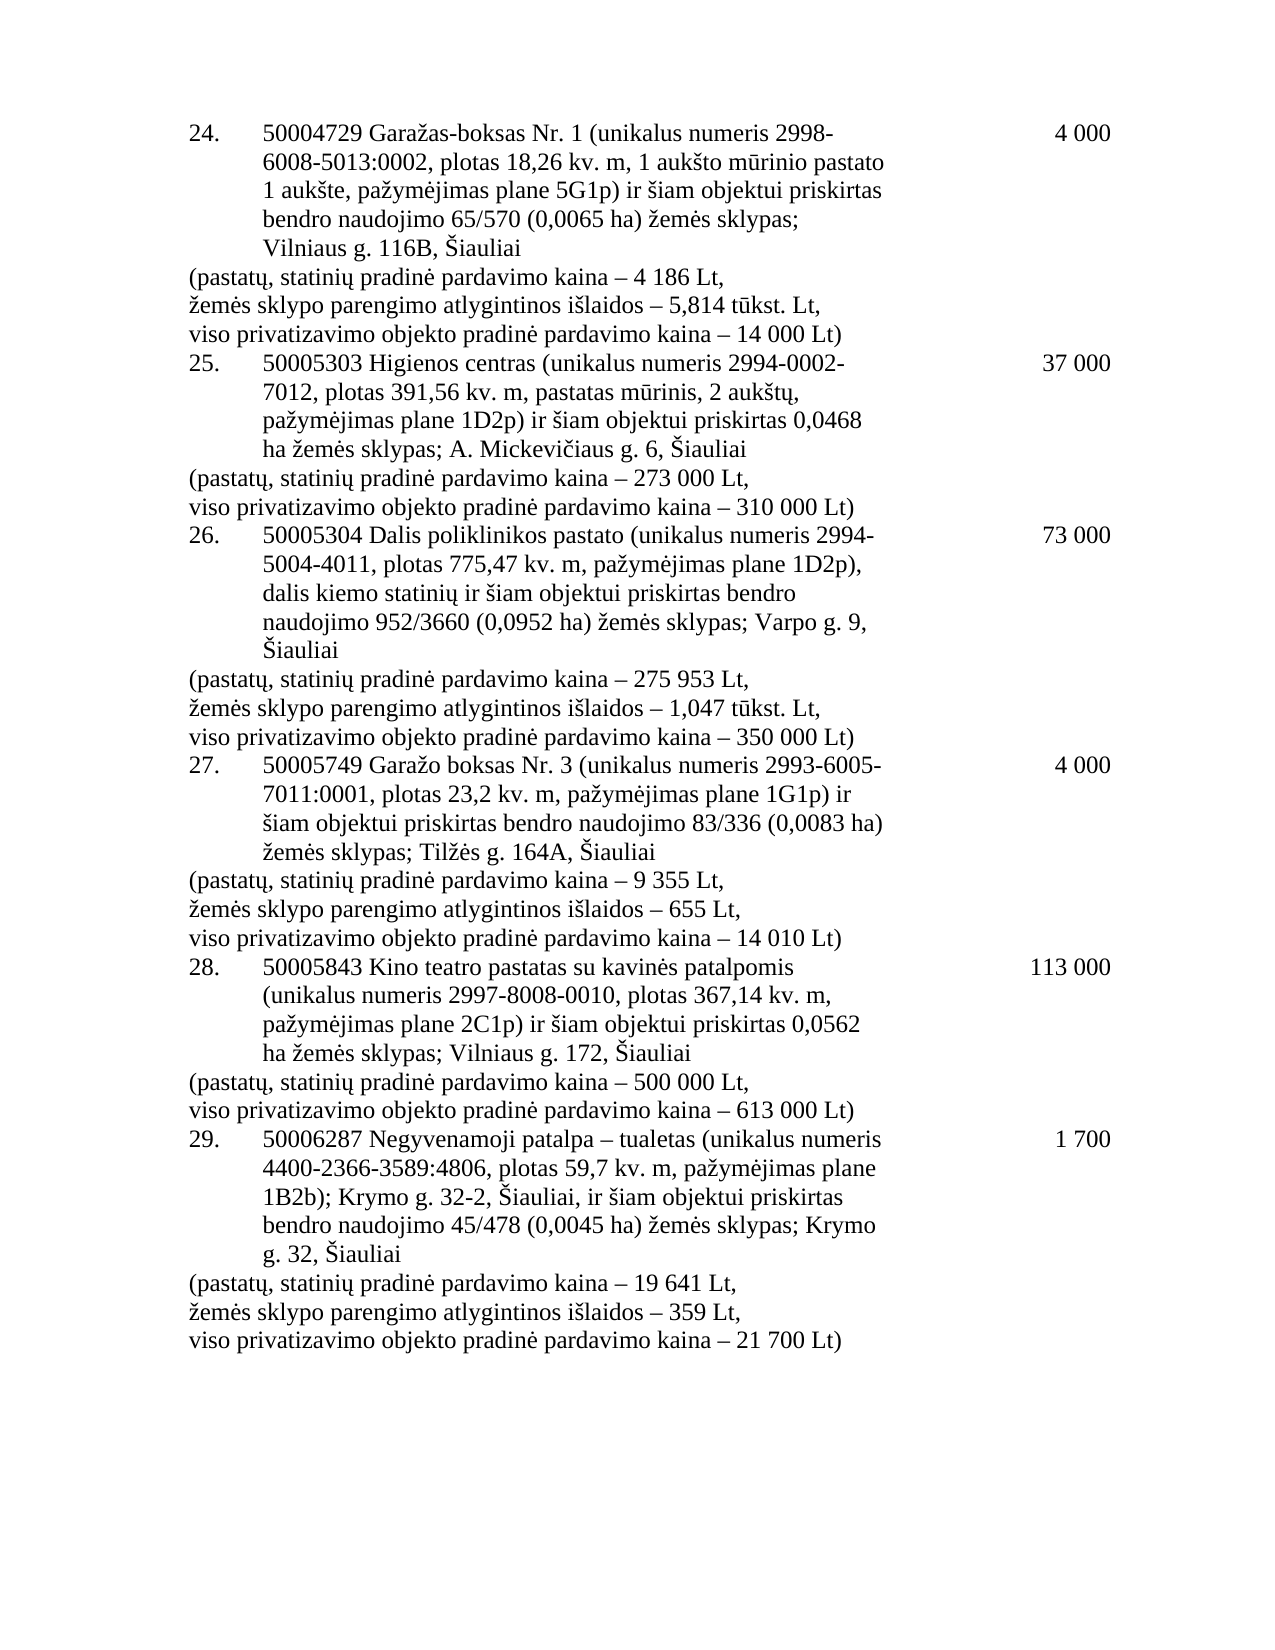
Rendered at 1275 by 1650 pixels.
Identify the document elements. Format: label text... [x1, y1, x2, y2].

table_cell (pastatų, statinių pradinė pardavimo kaina – 9 355 Lt, žemės sklypo parengimo atlygintinos išlaidos – 655 Lt, viso privatizavimo objekto pradinė pardavimo kaina – 14 010 Lt) [177, 866, 901, 952]
table_cell 113 000 [901, 952, 1122, 1067]
table_cell 50006287 Negyvenamoji patalpa – tualetas (unikalus numeris 4400-2366-3589:4806, plotas 59,7 kv. m, pažymėjimas plane 1B2b); Krymo g. 32-2, Šiauliai, ir šiam objektui priskirtas bendro naudojimo 45/478 (0,0045 ha) žemės sklypas; Krymo g. 32, Šiauliai [251, 1124, 901, 1268]
table_cell [901, 262, 1122, 348]
table_cell (pastatų, statinių pradinė pardavimo kaina – 500 000 Lt, viso privatizavimo objekto pradinė pardavimo kaina – 613 000 Lt) [177, 1067, 901, 1124]
table_cell 50005749 Garažo boksas Nr. 3 (unikalus numeris 2993-6005-7011:0001, plotas 23,2 kv. m, pažymėjimas plane 1G1p) ir šiam objektui priskirtas bendro naudojimo 83/336 (0,0083 ha) žemės sklypas; Tilžės g. 164A, Šiauliai [251, 751, 901, 866]
table_cell [901, 866, 1122, 952]
table_cell 50004729 Garažas-boksas Nr. 1 (unikalus numeris 2998-6008-5013:0002, plotas 18,26 kv. m, 1 aukšto mūrinio pastato 1 aukšte, pažymėjimas plane 5G1p) ir šiam objektui priskirtas bendro naudojimo 65/570 (0,0065 ha) žemės sklypas; Vilniaus g. 116B, Šiauliai [251, 118, 901, 262]
table_cell 29. [177, 1124, 251, 1268]
table_cell 37 000 [901, 348, 1122, 463]
table_cell 50005843 Kino teatro pastatas su kavinės patalpomis (unikalus numeris 2997-8008-0010, plotas 367,14 kv. m, pažymėjimas plane 2C1p) ir šiam objektui priskirtas 0,0562 ha žemės sklypas; Vilniaus g. 172, Šiauliai [251, 952, 901, 1067]
table_cell 28. [177, 952, 251, 1067]
table_cell (pastatų, statinių pradinė pardavimo kaina – 4 186 Lt, žemės sklypo parengimo atlygintinos išlaidos – 5,814 tūkst. Lt, viso privatizavimo objekto pradinė pardavimo kaina – 14 000 Lt) [177, 262, 901, 348]
table_cell (pastatų, statinių pradinė pardavimo kaina – 19 641 Lt, žemės sklypo parengimo atlygintinos išlaidos – 359 Lt, viso privatizavimo objekto pradinė pardavimo kaina – 21 700 Lt) [177, 1268, 901, 1354]
table_cell 50005304 Dalis poliklinikos pastato (unikalus numeris 2994-5004-4011, plotas 775,47 kv. m, pažymėjimas plane 1D2p), dalis kiemo statinių ir šiam objektui priskirtas bendro naudojimo 952/3660 (0,0952 ha) žemės sklypas; Varpo g. 9, Šiauliai [251, 521, 901, 664]
table_cell 1 700 [901, 1124, 1122, 1268]
table_cell 27. [177, 751, 251, 866]
table_cell 26. [177, 521, 251, 664]
table_cell [901, 463, 1122, 521]
table_cell 4 000 [901, 118, 1122, 262]
table_cell [901, 1268, 1122, 1354]
table_cell (pastatų, statinių pradinė pardavimo kaina – 275 953 Lt, žemės sklypo parengimo atlygintinos išlaidos – 1,047 tūkst. Lt, viso privatizavimo objekto pradinė pardavimo kaina – 350 000 Lt) [177, 664, 901, 751]
table_cell 73 000 [901, 521, 1122, 664]
table_cell 4 000 [901, 751, 1122, 866]
table_cell 25. [177, 348, 251, 463]
table_cell [901, 1067, 1122, 1124]
table_cell [901, 664, 1122, 751]
table_cell 24. [177, 118, 251, 262]
table_cell (pastatų, statinių pradinė pardavimo kaina – 273 000 Lt, viso privatizavimo objekto pradinė pardavimo kaina – 310 000 Lt) [177, 463, 901, 521]
table_cell 50005303 Higienos centras (unikalus numeris 2994-0002-7012, plotas 391,56 kv. m, pastatas mūrinis, 2 aukštų, pažymėjimas plane 1D2p) ir šiam objektui priskirtas 0,0468 ha žemės sklypas; A. Mickevičiaus g. 6, Šiauliai [251, 348, 901, 463]
